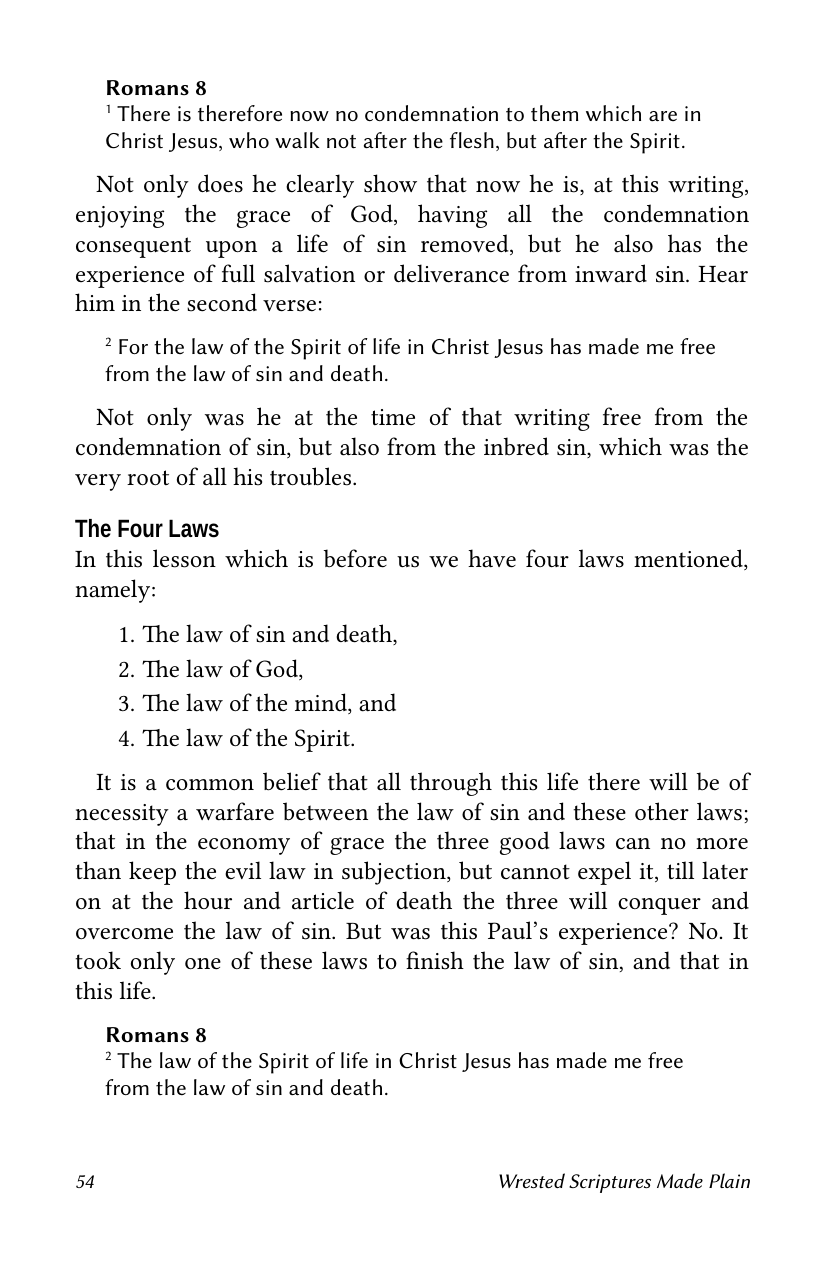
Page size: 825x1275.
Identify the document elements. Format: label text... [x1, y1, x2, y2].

list The law of the Spirit. [135, 724, 750, 753]
text In this lesson which is before us we have four laws mentioned, namely: [75, 546, 750, 604]
text It is a common belief that all through this life there will be of necessity a warfare between the law of sin and these other laws; that in the economy of grace the three good laws can no more than keep the evil law in subjection, but cannot expel it, till later on at the hour and article of death the three will conquer and overcome the law of sin. But was this Paul’s experience? No. It took only one of these laws to finish the law of sin, and that in this life. [75, 768, 750, 1005]
text Not only was he at the time of that writing free from the condemnation of sin, but also from the inbred sin, which was the very root of all his troubles. [75, 403, 750, 491]
list The law of sin and death, [135, 620, 750, 649]
text 2 The law of the Spirit of life in Christ Jesus has made me free from the law of sin and death. [105, 1048, 720, 1101]
text Romans 8 [105, 75, 750, 101]
text Not only does he clearly show that now he is, at this writing, enjoying the grace of God, having all the condemnation consequent upon a life of sin removed, but he also has the experience of full salvation or deliverance from inward sin. Hear him in the second verse: [75, 170, 750, 318]
list The law of God, [135, 655, 750, 683]
subtitle The Four Laws [75, 514, 750, 542]
text 2 For the law of the Spirit of life in Christ Jesus has made me free from the law of sin and death. [105, 334, 720, 387]
text Romans 8 [105, 1022, 750, 1048]
text 1 There is therefore now no condemnation to them which are in Christ Jesus, who walk not after the flesh, but after the Spirit. [105, 101, 720, 154]
list The law of the mind, and [135, 689, 750, 718]
